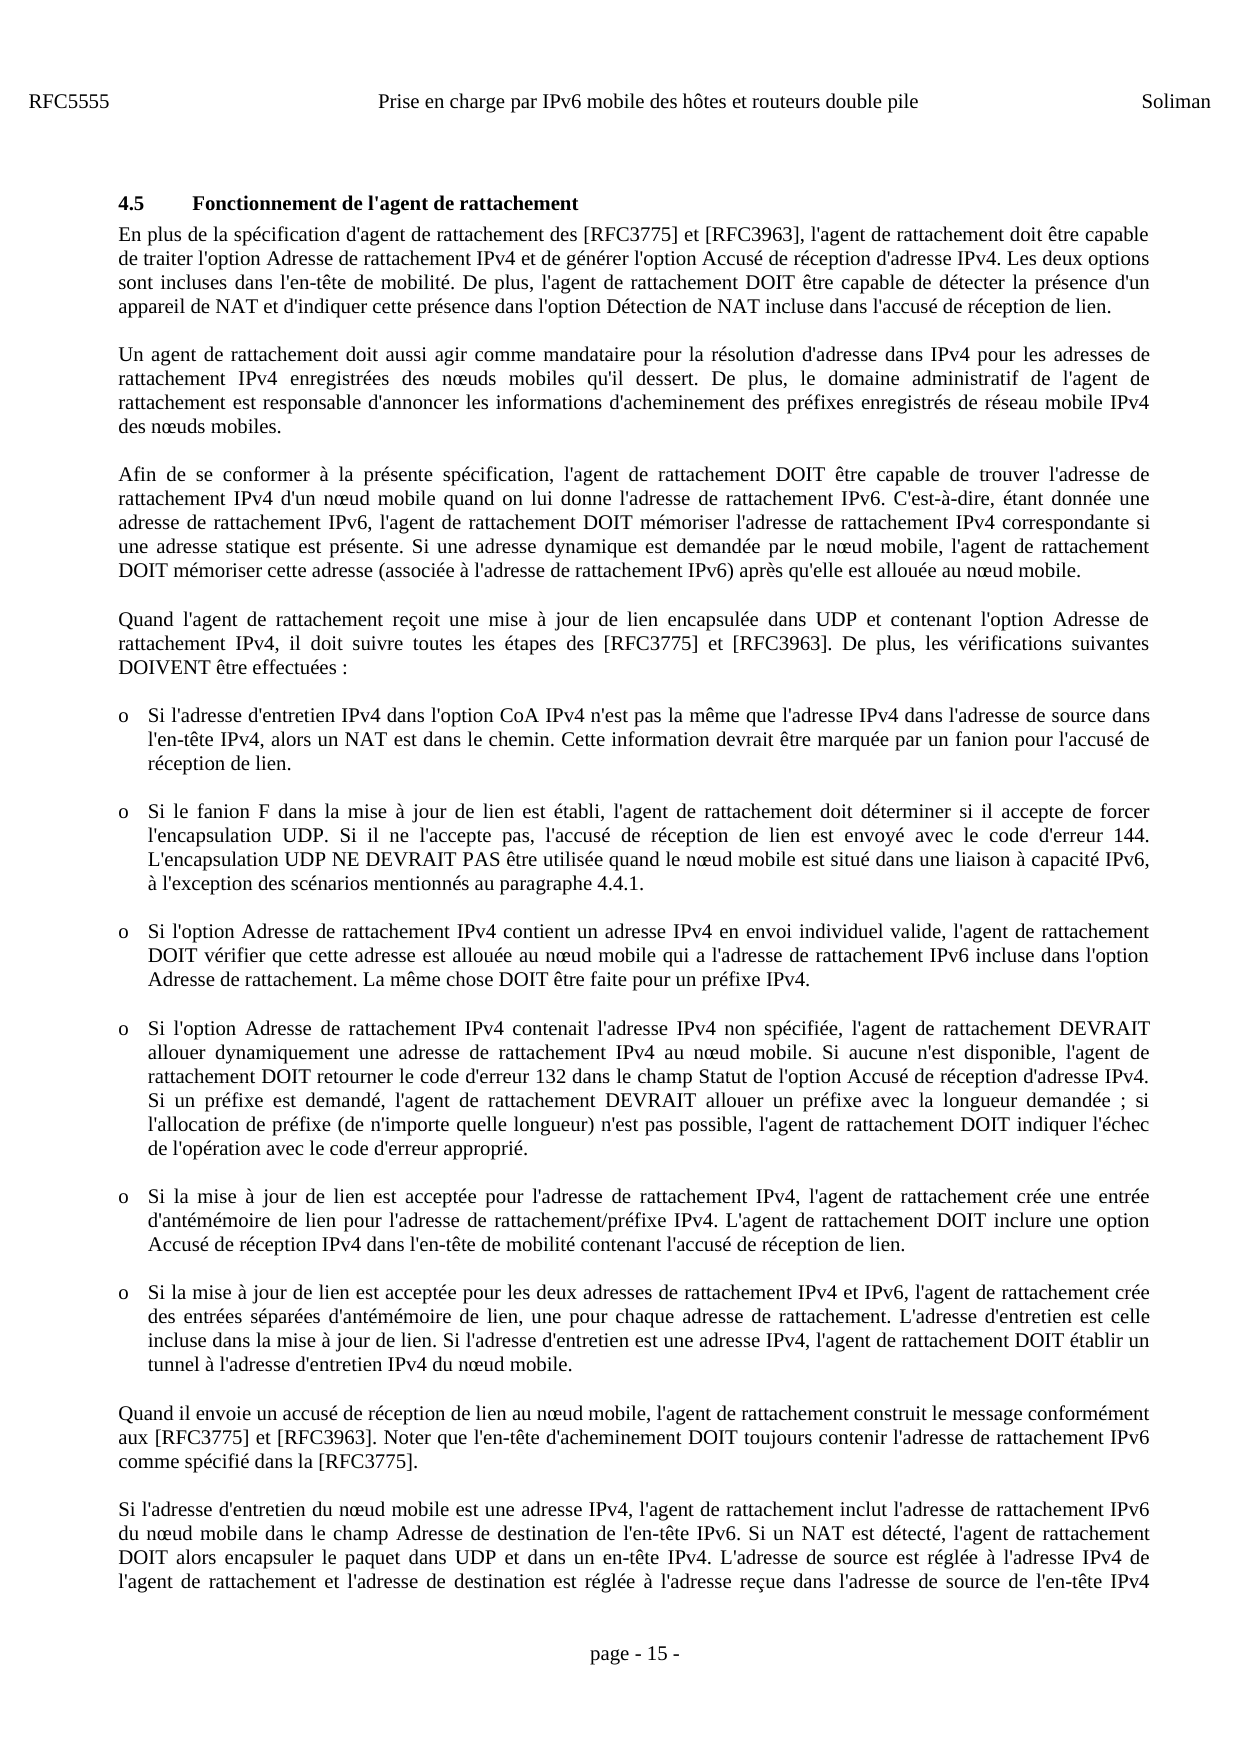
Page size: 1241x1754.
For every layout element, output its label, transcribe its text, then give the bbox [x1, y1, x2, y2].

text o Si l'option Adresse de rattachement IPv4 contenait l'adresse IPv4 non spécifiée, l'agent de rattachement DEVRAIT allouer dynamiquement une adresse de rattachement IPv4 au nœud mobile. Si aucune n'est disponible, l'agent de rattachement DOIT retourner le code d'erreur 132 dans le champ Statut de l'option Accusé de réception d'adresse IPv4. Si un préfixe est demandé, l'agent de rattachement DEVRAIT allouer un préfixe avec la longueur demandée ; si l'allocation de préfixe (de n'importe quelle longueur) n'est pas possible, l'agent de rattachement DOIT indiquer l'échec de l'opération avec le code d'erreur approprié. [118, 1016, 1151, 1160]
text o Si l'adresse d'entretien IPv4 dans l'option CoA IPv4 n'est pas la même que l'adresse IPv4 dans l'adresse de source dans l'en-tête IPv4, alors un NAT est dans le chemin. Cette information devrait être marquée par un fanion pour l'accusé de réception de lien. [118, 703, 1151, 775]
text o Si la mise à jour de lien est acceptée pour les deux adresses de rattachement IPv4 et IPv6, l'agent de rattachement crée des entrées séparées d'antémémoire de lien, une pour chaque adresse de rattachement. L'adresse d'entretien est celle incluse dans la mise à jour de lien. Si l'adresse d'entretien est une adresse IPv4, l'agent de rattachement DOIT établir un tunnel à l'adresse d'entretien IPv4 du nœud mobile. [118, 1280, 1151, 1376]
text Afin de se conformer à la présente spécification, l'agent de rattachement DOIT être capable de trouver l'adresse de rattachement IPv4 d'un nœud mobile quand on lui donne l'adresse de rattachement IPv6. C'est-à-dire, étant donnée une adresse de rattachement IPv6, l'agent de rattachement DOIT mémoriser l'adresse de rattachement IPv4 correspondante si une adresse statique est présente. Si une adresse dynamique est demandée par le nœud mobile, l'agent de rattachement DOIT mémoriser cette adresse (associée à l'adresse de rattachement IPv6) après qu'elle est allouée au nœud mobile. [118, 462, 1151, 582]
text Quand l'agent de rattachement reçoit une mise à jour de lien encapsulée dans UDP et contenant l'option Adresse de rattachement IPv4, il doit suivre toutes les étapes des [RFC3775] et [RFC3963]. De plus, les vérifications suivantes DOIVENT être effectuées : [118, 606, 1151, 679]
text En plus de la spécification d'agent de rattachement des [RFC3775] et [RFC3963], l'agent de rattachement doit être capable de traiter l'option Adresse de rattachement IPv4 et de générer l'option Accusé de réception d'adresse IPv4. Les deux options sont incluses dans l'en-tête de mobilité. De plus, l'agent de rattachement DOIT être capable de détecter la présence d'un appareil de NAT et d'indiquer cette présence dans l'option Détection de NAT incluse dans l'accusé de réception de lien. [118, 221, 1151, 318]
text o Si le fanion F dans la mise à jour de lien est établi, l'agent de rattachement doit déterminer si il accepte de forcer l'encapsulation UDP. Si il ne l'accepte pas, l'accusé de réception de lien est envoyé avec le code d'erreur 144. L'encapsulation UDP NE DEVRAIT PAS être utilisée quand le nœud mobile est situé dans une liaison à capacité IPv6, à l'exception des scénarios mentionnés au paragraphe 4.4.1. [118, 799, 1151, 895]
text o Si l'option Adresse de rattachement IPv4 contient un adresse IPv4 en envoi individuel valide, l'agent de rattachement DOIT vérifier que cette adresse est allouée au nœud mobile qui a l'adresse de rattachement IPv6 incluse dans l'option Adresse de rattachement. La même chose DOIT être faite pour un préfixe IPv4. [118, 919, 1151, 991]
text Si l'adresse d'entretien du nœud mobile est une adresse IPv4, l'agent de rattachement inclut l'adresse de rattachement IPv6 du nœud mobile dans le champ Adresse de destination de l'en-tête IPv6. Si un NAT est détecté, l'agent de rattachement DOIT alors encapsuler le paquet dans UDP et dans un en-tête IPv4. L'adresse de source est réglée à l'adresse IPv4 de l'agent de rattachement et l'adresse de destination est réglée à l'adresse reçue dans l'adresse de source de l'en-tête IPv4 [118, 1497, 1151, 1593]
text o Si la mise à jour de lien est acceptée pour l'adresse de rattachement IPv4, l'agent de rattachement crée une entrée d'antémémoire de lien pour l'adresse de rattachement/préfixe IPv4. L'agent de rattachement DOIT inclure une option Accusé de réception IPv4 dans l'en-tête de mobilité contenant l'accusé de réception de lien. [118, 1184, 1151, 1256]
subtitle 4.5 Fonctionnement de l'agent de rattachement [118, 191, 1151, 215]
text Un agent de rattachement doit aussi agir comme mandataire pour la résolution d'adresse dans IPv4 pour les adresses de rattachement IPv4 enregistrées des nœuds mobiles qu'il dessert. De plus, le domaine administratif de l'agent de rattachement est responsable d'annoncer les informations d'acheminement des préfixes enregistrés de réseau mobile IPv4 des nœuds mobiles. [118, 342, 1151, 438]
text Quand il envoie un accusé de réception de lien au nœud mobile, l'agent de rattachement construit le message conformément aux [RFC3775] et [RFC3963]. Noter que l'en-tête d'acheminement DOIT toujours contenir l'adresse de rattachement IPv6 comme spécifié dans la [RFC3775]. [118, 1401, 1151, 1473]
